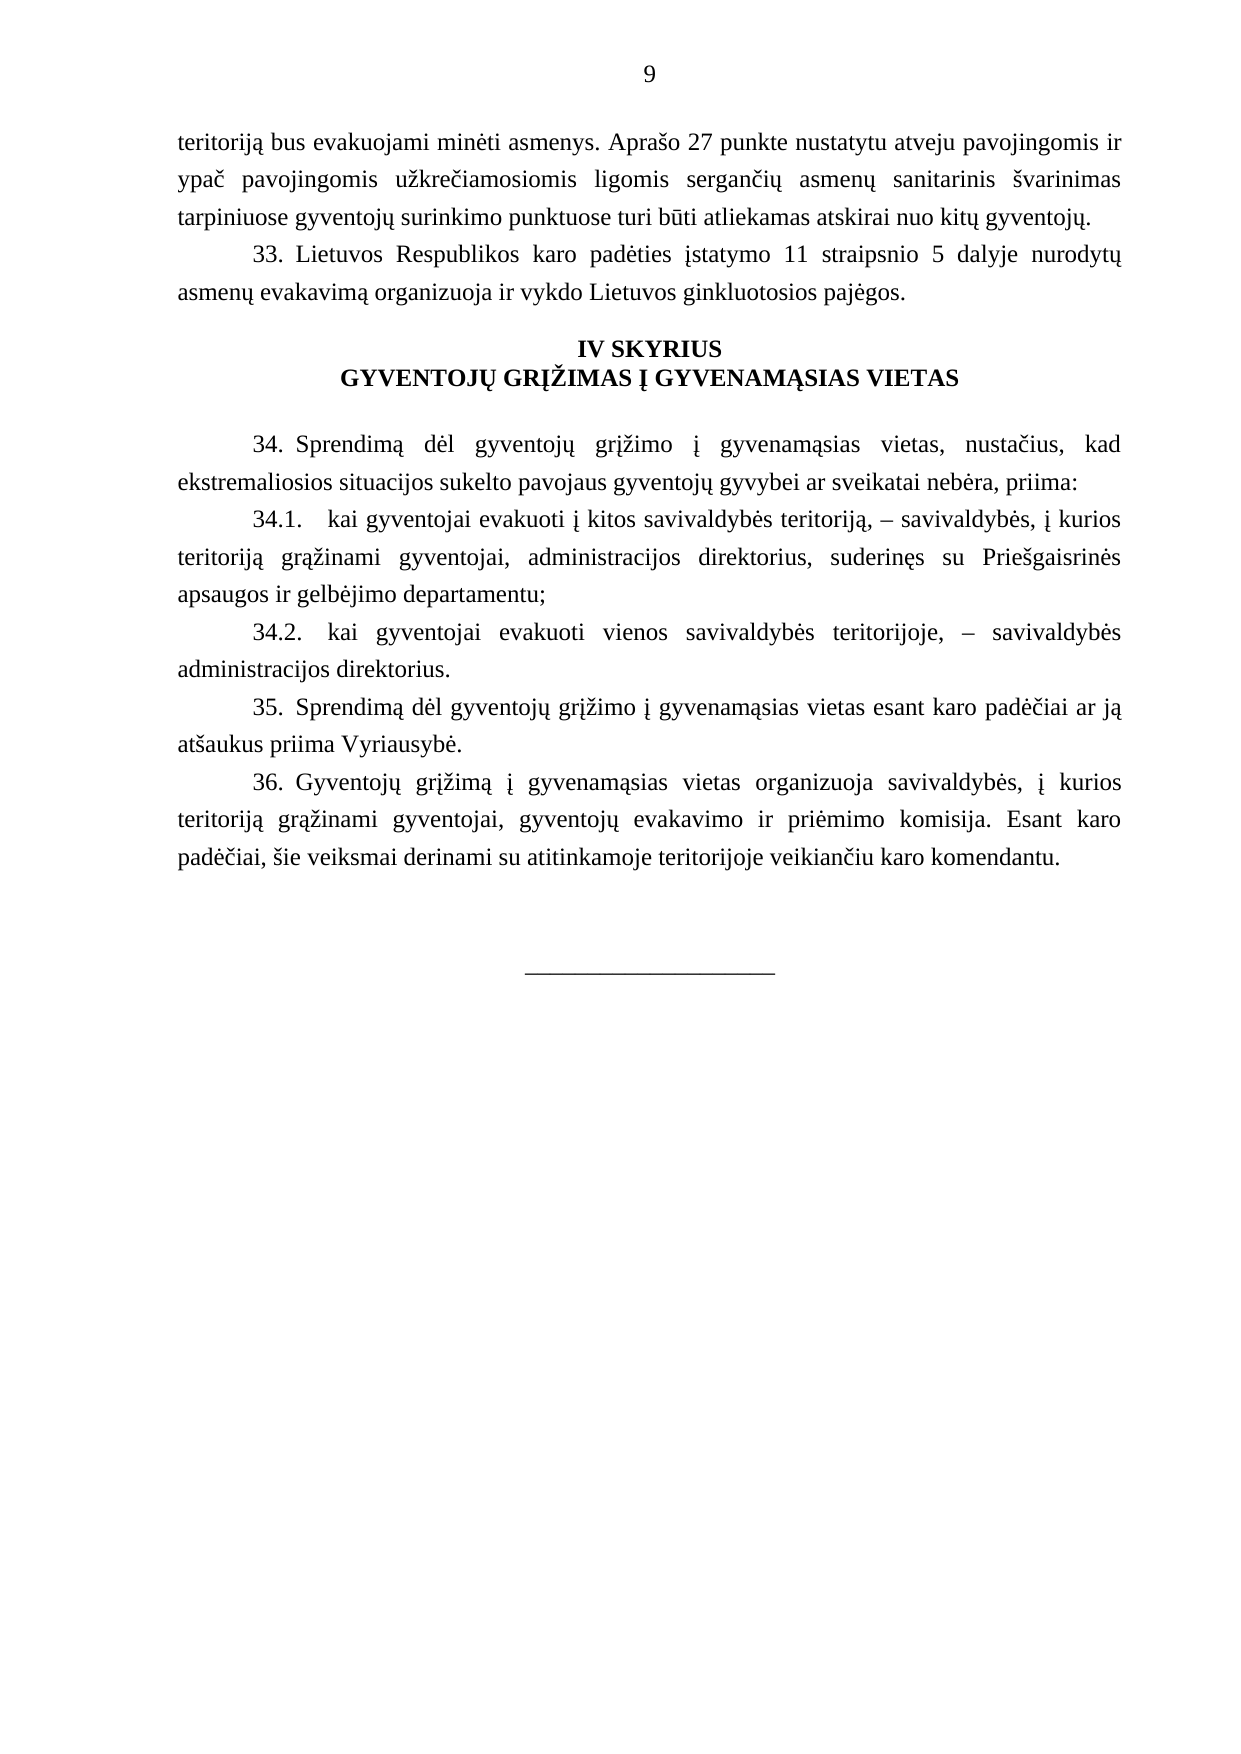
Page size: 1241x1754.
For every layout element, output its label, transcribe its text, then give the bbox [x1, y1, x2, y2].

text 36. Gyventojų grįžimą į gyvenamąsias vietas organizuoja savivaldybės, į kurios teritoriją grąžinami gyventojai, gyventojų evakavimo ir priėmimo komisija. Esant karo padėčiai, šie veiksmai derinami su atitinkamoje teritorijoje veikiančiu karo komendantu. [177, 758, 1122, 871]
text 34.1. kai gyventojai evakuoti į kitos savivaldybės teritoriją, – savivaldybės, į kurios teritoriją grąžinami gyventojai, administracijos direktorius, suderinęs su Priešgaisrinės apsaugos ir gelbėjimo departamentu; [177, 496, 1122, 608]
text 33. Lietuvos Respublikos karo padėties įstatymo 11 straipsnio 5 dalyje nurodytų asmenų evakavimą organizuoja ir vykdo Lietuvos ginkluotosios pajėgos. [177, 231, 1122, 306]
text 34. Sprendimą dėl gyventojų grįžimo į gyvenamąsias vietas, nustačius, kad ekstremaliosios situacijos sukelto pavojaus gyventojų gyvybei ar sveikatai nebėra, priima: [177, 421, 1122, 496]
text GYVENTOJŲ GRĮŽIMAS Į GYVENAMĄSIAS VIETAS [177, 363, 1122, 392]
text 35. Sprendimą dėl gyventojų grįžimo į gyvenamąsias vietas esant karo padėčiai ar ją atšaukus priima Vyriausybė. [177, 683, 1122, 758]
text iV SKYRIUS [177, 334, 1122, 363]
text –––––––––––––––––––– [177, 957, 1122, 986]
text teritoriją bus evakuojami minėti asmenys. Aprašo 27 punkte nustatytu atveju pavojingomis ir ypač pavojingomis užkrečiamosiomis ligomis sergančių asmenų sanitarinis švarinimas tarpiniuose gyventojų surinkimo punktuose turi būti atliekamas atskirai nuo kitų gyventojų. [177, 118, 1122, 231]
text 34.2. kai gyventojai evakuoti vienos savivaldybės teritorijoje, – savivaldybės administracijos direktorius. [177, 608, 1122, 683]
